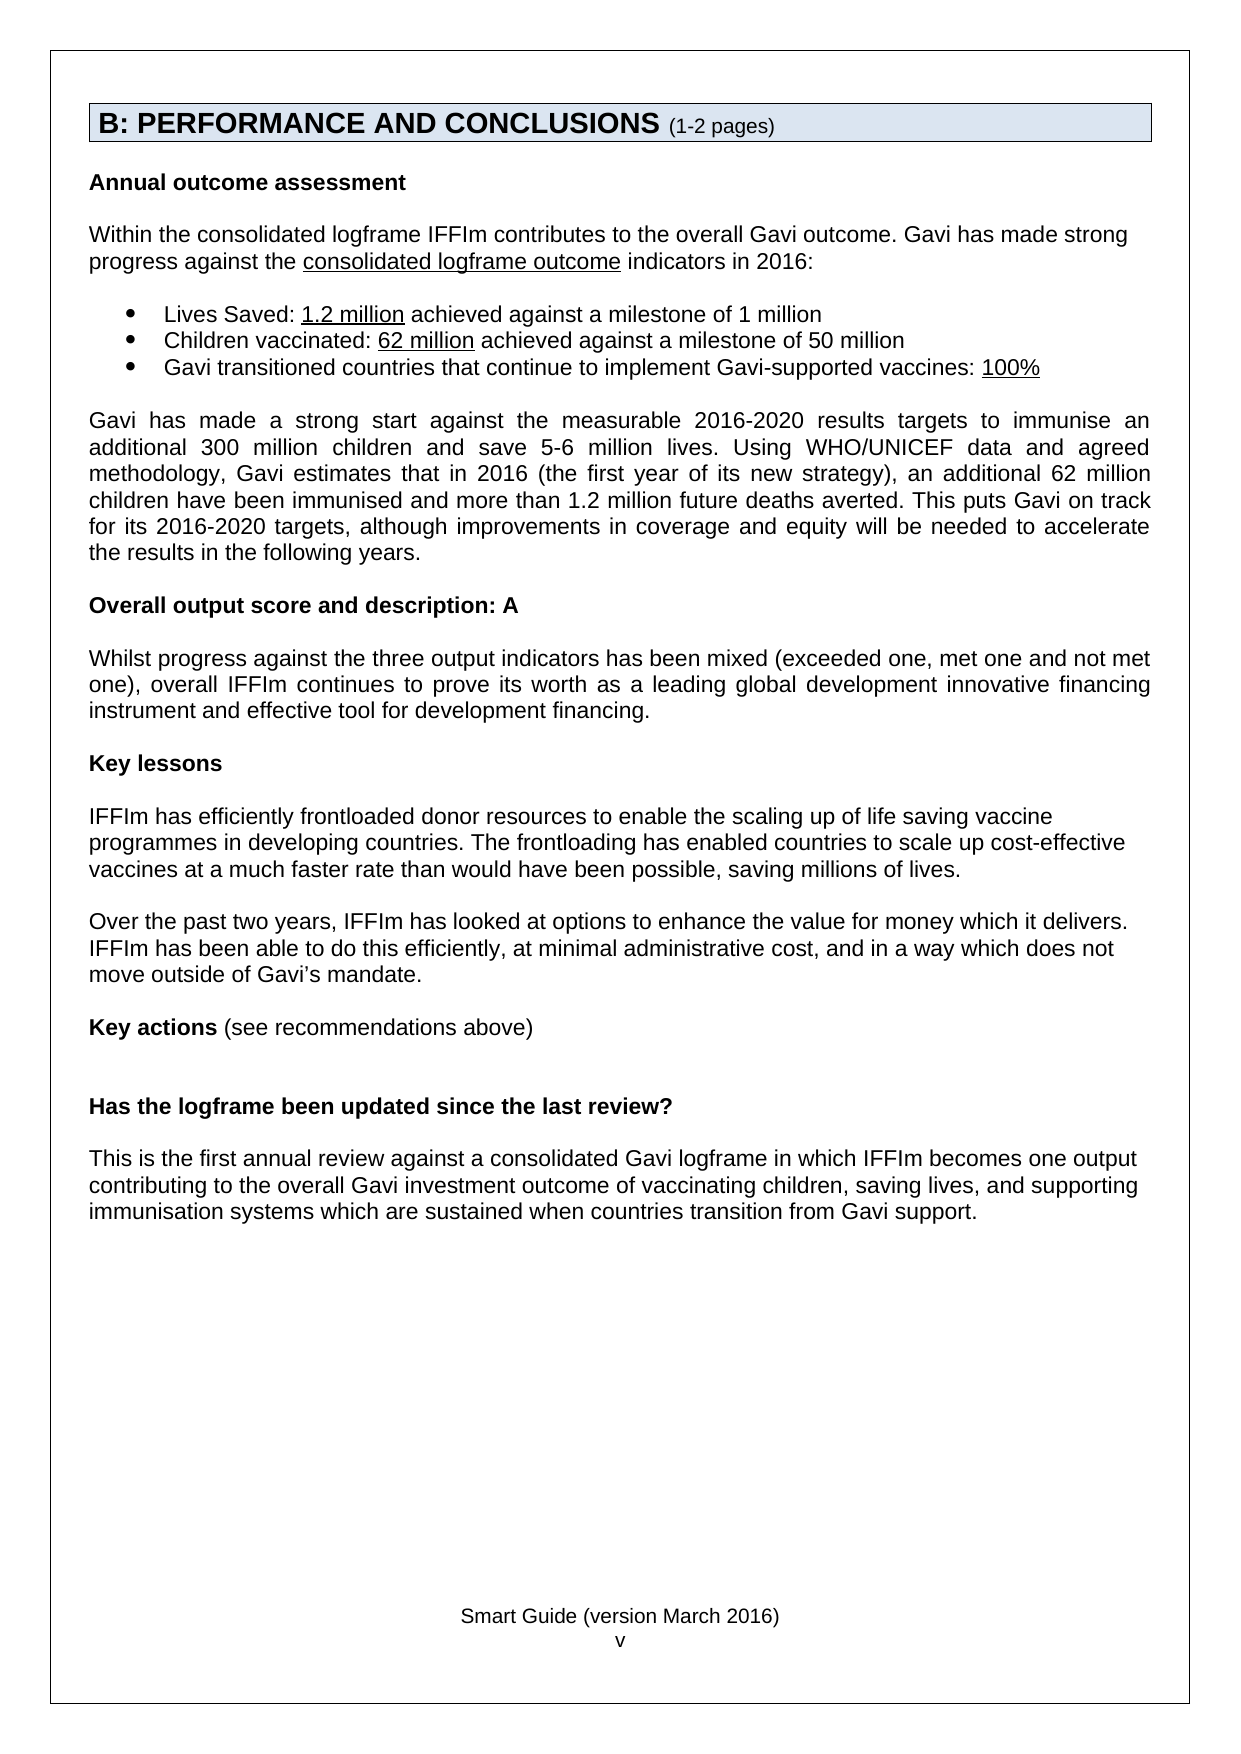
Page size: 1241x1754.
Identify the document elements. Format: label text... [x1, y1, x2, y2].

text This is the first annual review against a consolidated Gavi logframe in which IFFIm becomes one output contributing to the overall Gavi investment outcome of vaccinating children, saving lives, and supporting immunisation systems which are sustained when countries transition from Gavi support. [89, 1145, 1152, 1224]
text Key actions (see recommendations above) [89, 1014, 1152, 1040]
subtitle B: PERFORMANCE AND CONCLUSIONS (1-2 pages) [90, 104, 1151, 141]
list Gavi transitioned countries that continue to implement Gavi-supported vaccines: 100% [126, 354, 1152, 381]
text Has the logframe been updated since the last review? [89, 1093, 1152, 1119]
text Overall output score and description: A [89, 592, 1152, 618]
text Key lessons [89, 750, 1152, 776]
list Lives Saved: 1.2 million achieved against a milestone of 1 million [126, 301, 1152, 327]
list Children vaccinated: 62 million achieved against a milestone of 50 million [126, 327, 1152, 354]
text Annual outcome assessment [89, 169, 1152, 195]
text Over the past two years, IFFIm has looked at options to enhance the value for money which it delivers. IFFIm has been able to do this efficiently, at minimal administrative cost, and in a way which does not move outside of Gavi’s mandate. [89, 908, 1152, 987]
text Whilst progress against the three output indicators has been mixed (exceeded one, met one and not met one), overall IFFIm continues to prove its worth as a leading global development innovative financing instrument and effective tool for development financing. [89, 645, 1152, 724]
text Within the consolidated logframe IFFIm contributes to the overall Gavi outcome. Gavi has made strong progress against the consolidated logframe outcome indicators in 2016: [89, 221, 1152, 274]
text IFFIm has efficiently frontloaded donor resources to enable the scaling up of life saving vaccine programmes in developing countries. The frontloading has enabled countries to scale up cost-effective vaccines at a much faster rate than would have been possible, saving millions of lives. [89, 803, 1152, 882]
text Gavi has made a strong start against the measurable 2016-2020 results targets to immunise an additional 300 million children and save 5-6 million lives. Using WHO/UNICEF data and agreed methodology, Gavi estimates that in 2016 (the first year of its new strategy), an additional 62 million children have been immunised and more than 1.2 million future deaths averted. This puts Gavi on track for its 2016-2020 targets, although improvements in coverage and equity will be needed to accelerate the results in the following years. [89, 407, 1152, 566]
